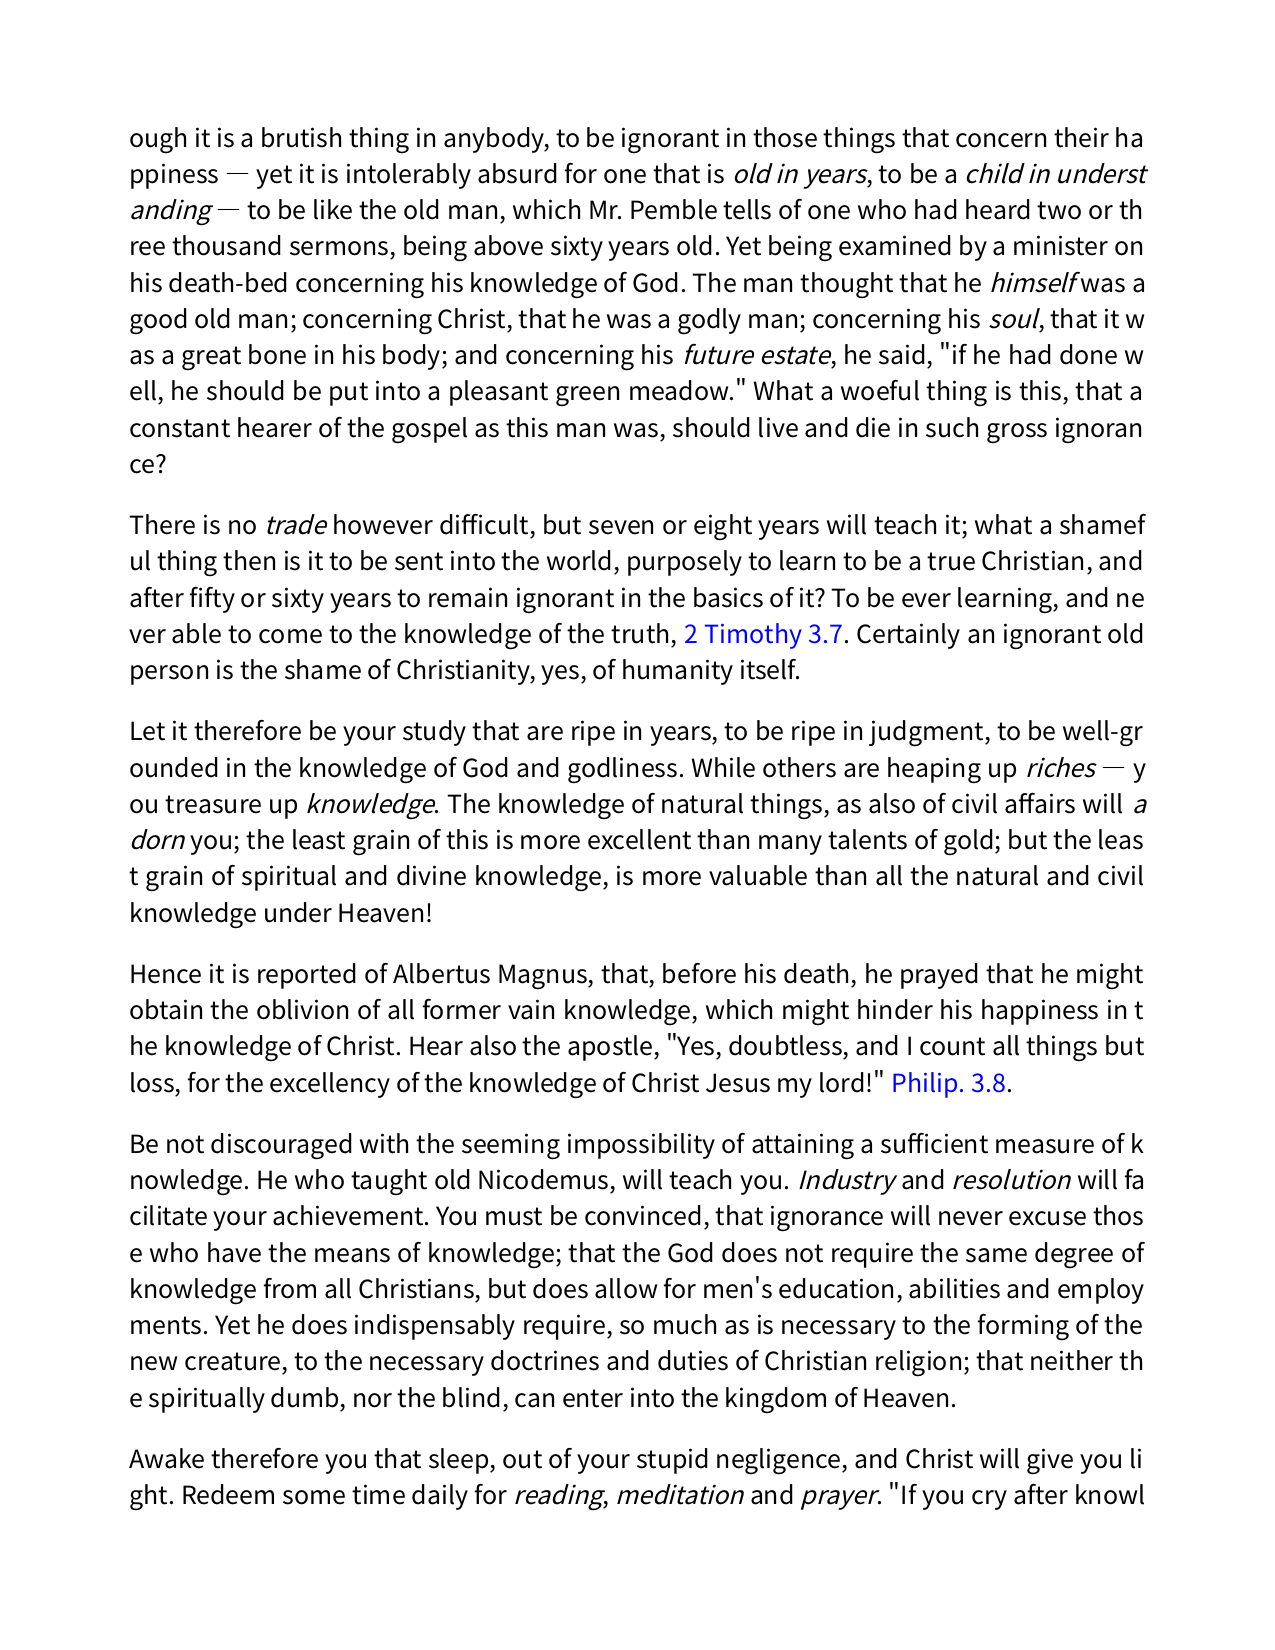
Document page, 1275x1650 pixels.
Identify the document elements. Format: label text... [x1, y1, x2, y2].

text Hence it is reported of Albertus Magnus, that, before his death, he prayed that he might obtain the oblivion of all former vain knowledge, which might hinder his happiness in the knowledge of Christ. Hear also the apostle, "Yes, doubtless, and I count all things but loss, for the excellency of the knowledge of Christ Jesus my lord!" Philip. 3.8. [129, 954, 1146, 1099]
text There is no trade however difficult, but seven or eight years will teach it; what a shameful thing then is it to be sent into the world, purposely to learn to be a true Christian, and after fifty or sixty years to remain ignorant in the basics of it? To be ever learning, and never able to come to the knowledge of the truth, 2 Timothy 3.7. Certainly an ignorant old person is the shame of Christianity, yes, of humanity itself. [129, 506, 1146, 687]
text Be not discouraged with the seeming impossibility of attaining a sufficient measure of knowledge. He who taught old Nicodemus, will teach you. Industry and resolution will facilitate your achievement. You must be convinced, that ignorance will never excuse those who have the means of knowledge; that the God does not require the same degree of knowledge from all Christians, but does allow for men's education, abilities and employments. Yet he does indispensably require, so much as is necessary to the forming of the new creature, to the necessary doctrines and duties of Christian religion; that neither the spiritually dumb, nor the blind, can enter into the kingdom of Heaven. [129, 1124, 1146, 1414]
text Let it therefore be your study that are ripe in years, to be ripe in judgment, to be well-grounded in the knowledge of God and godliness. While others are heaping up riches — you treasure up knowledge. The knowledge of natural things, as also of civil affairs will adorn you; the least grain of this is more excellent than many talents of gold; but the least grain of spiritual and divine knowledge, is more valuable than all the natural and civil knowledge under Heaven! [129, 712, 1146, 929]
text ough it is a brutish thing in anybody, to be ignorant in those things that concern their happiness — yet it is intolerably absurd for one that is old in years, to be a child in understanding — to be like the old man, which Mr. Pemble tells of one who had heard two or three thousand sermons, being above sixty years old. Yet being examined by a minister on his death-bed concerning his knowledge of God. The man thought that he himself was a good old man; concerning Christ, that he was a godly man; concerning his soul, that it was a great bone in his body; and concerning his future estate, he said, "if he had done well, he should be put into a pleasant green meadow." What a woeful thing is this, that a constant hearer of the gospel as this man was, should live and die in such gross ignorance? [129, 118, 1146, 481]
text Awake therefore you that sleep, out of your stupid negligence, and Christ will give you light. Redeem some time daily for reading, meditation and prayer. "If you cry after knowl [129, 1439, 1146, 1512]
